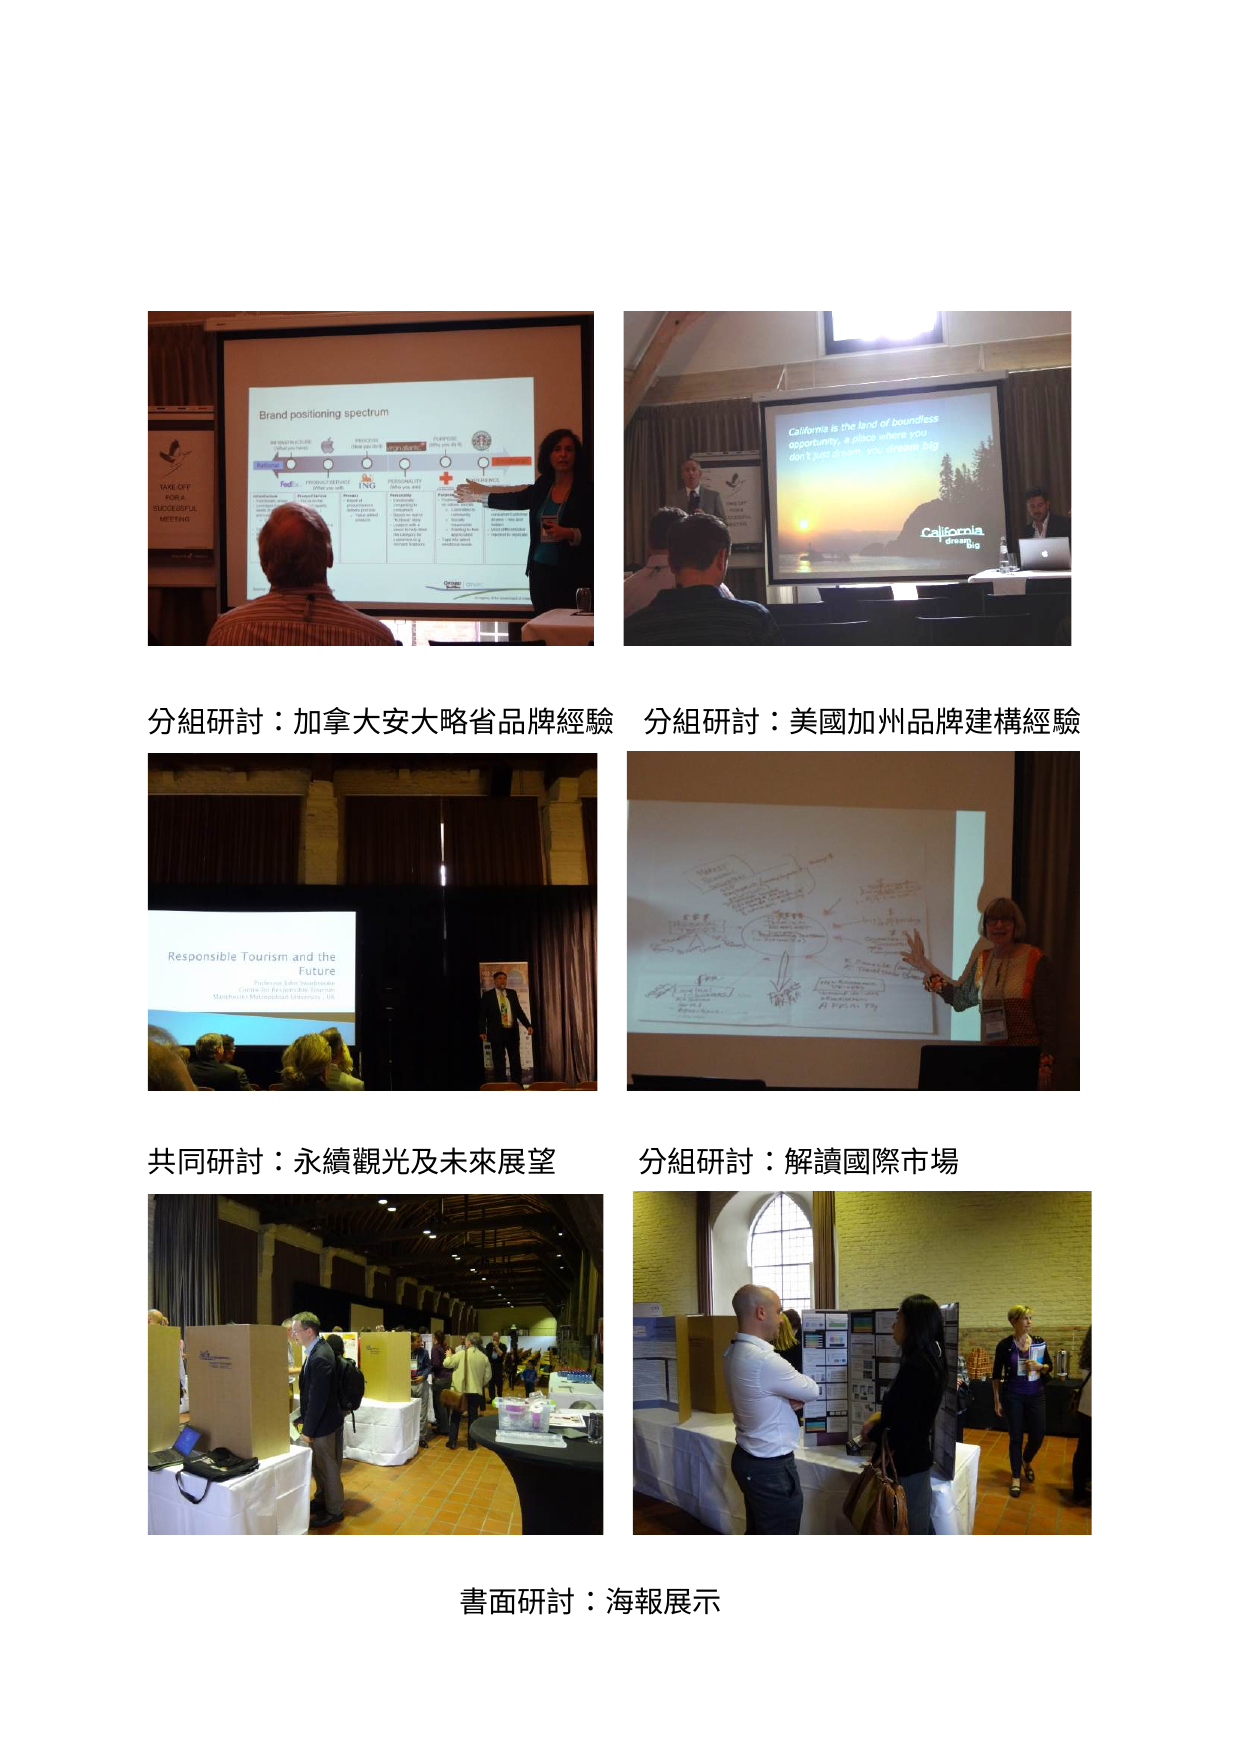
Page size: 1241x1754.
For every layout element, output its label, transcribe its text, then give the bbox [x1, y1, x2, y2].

text 書面研討：海報展示 [148, 1568, 1092, 1631]
picture [147, 753, 598, 1091]
text 分組研討：加拿大安大略省品牌經驗 分組研討：美國加州品牌建構經驗 共同研討：永續觀光及未來展望 分組研討：解讀國際市場 [148, 312, 1092, 1568]
picture [147, 1194, 604, 1535]
picture [623, 311, 1072, 646]
picture [632, 1191, 1092, 1535]
picture [147, 311, 594, 646]
picture [626, 751, 1080, 1091]
